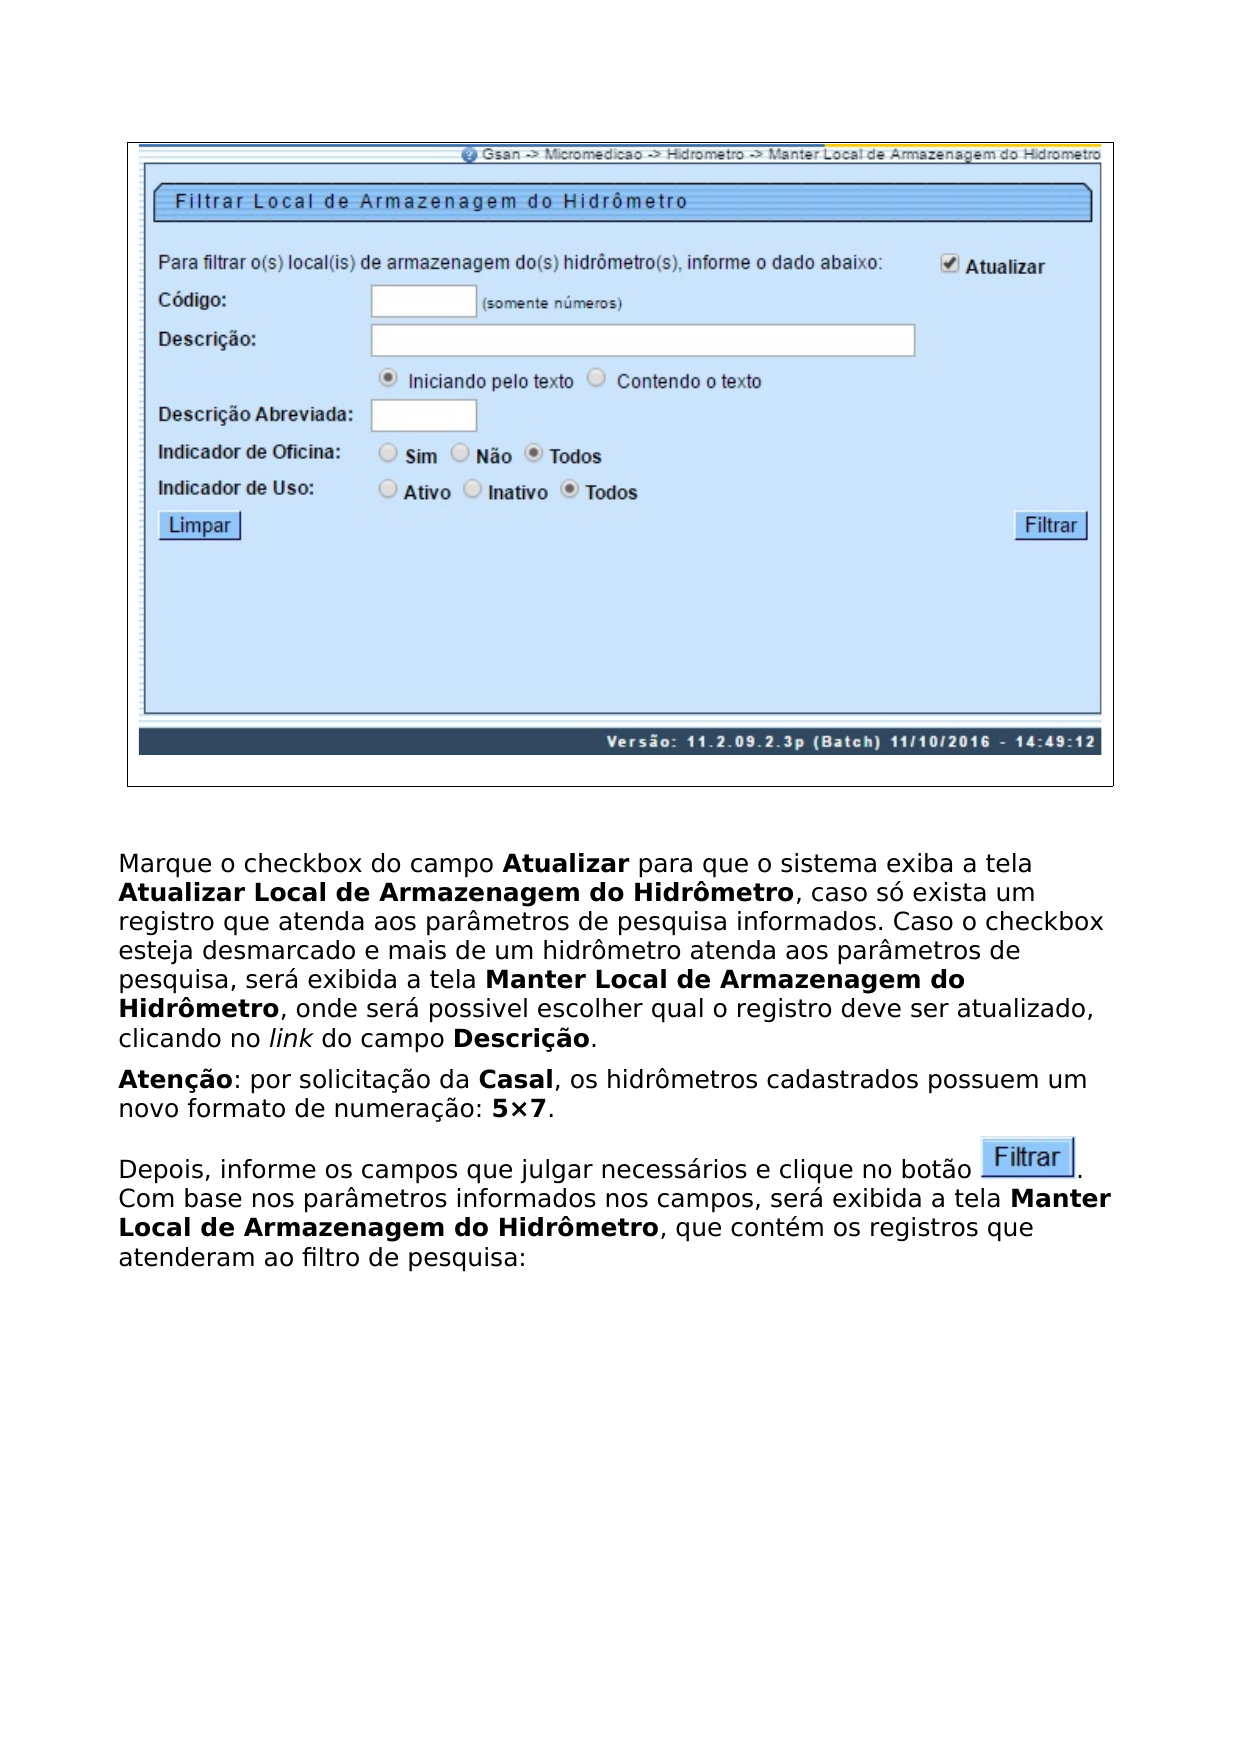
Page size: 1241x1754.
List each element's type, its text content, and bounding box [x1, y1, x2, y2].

text Marque o checkbox do campo Atualizar para que o sistema exiba a tela Atualizar Local de Armazenagem do Hidrômetro, caso só exista um registro que atenda aos parâmetros de pesquisa informados. Caso o checkbox esteja desmarcado e mais de um hidrômetro atenda aos parâmetros de pesquisa, será exibida a tela Manter Local de Armazenagem do Hidrômetro, onde será possivel escolher qual o registro deve ser atualizado, clicando no link do campo Descrição. [118, 849, 1122, 1053]
picture [980, 1136, 1076, 1179]
text Depois, informe os campos que julgar necessários e clique no botão . Com base nos parâmetros informados nos campos, será exibida a tela Manter Local de Armazenagem do Hidrômetro, que contém os registros que atenderam ao filtro de pesquisa: [118, 1136, 1122, 1272]
table_header [128, 143, 1113, 786]
picture [138, 144, 1102, 755]
text Atenção: por solicitação da Casal, os hidrômetros cadastrados possuem um novo formato de numeração: 5×7. [118, 1065, 1122, 1124]
